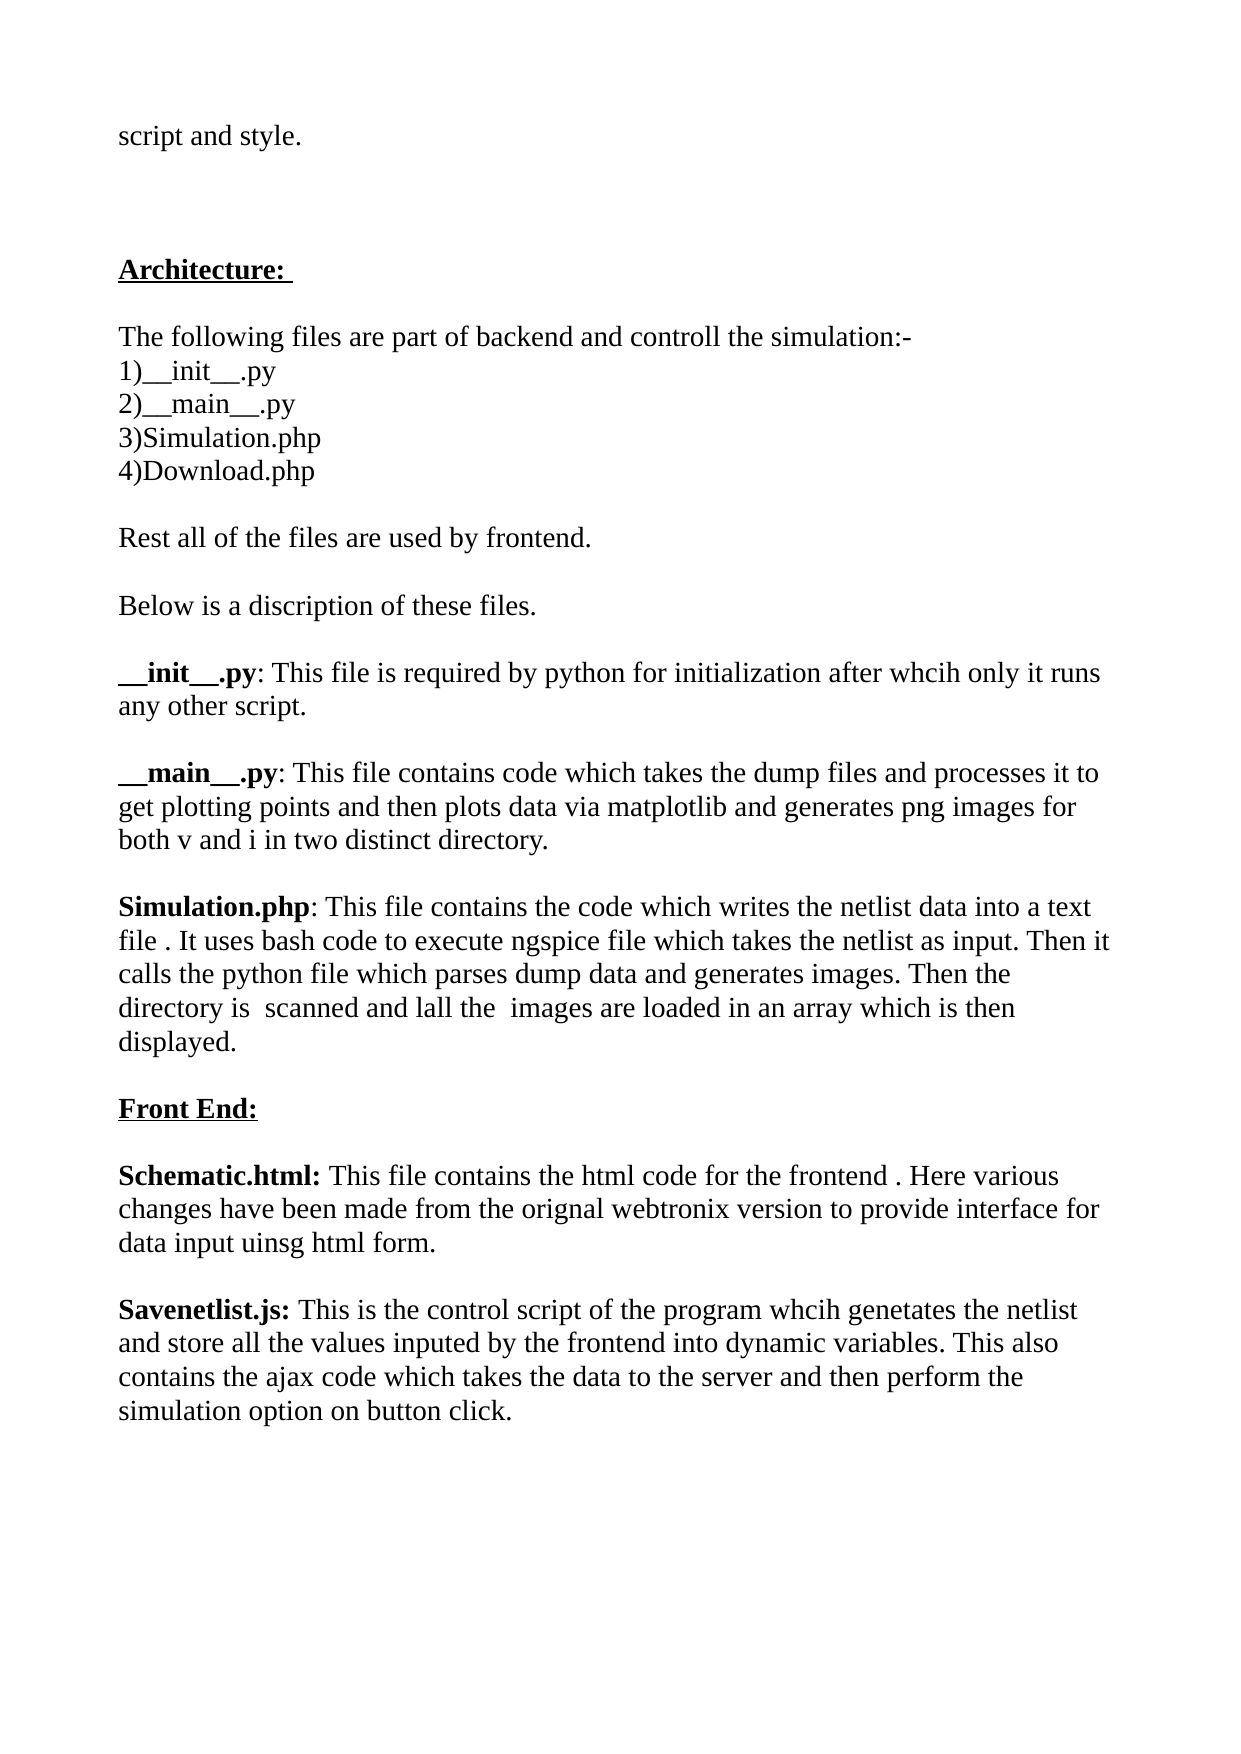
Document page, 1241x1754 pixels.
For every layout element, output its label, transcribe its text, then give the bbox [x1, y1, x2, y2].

text Below is a discription of these files. [118, 588, 1122, 621]
text Front End: [118, 1091, 1122, 1124]
text Architecture: [118, 252, 1122, 286]
text Rest all of the files are used by frontend. [118, 521, 1122, 554]
text 4)Download.php [118, 453, 1122, 487]
text __init__.py: This file is required by python for initialization after whcih only it runs any other script. [118, 655, 1122, 722]
text 3)Simulation.php [118, 420, 1122, 453]
text 2)__main__.py [118, 386, 1122, 420]
text Simulation.php: This file contains the code which writes the netlist data into a text file . It uses bash code to execute ngspice file which takes the netlist as input. Then it calls the python file which parses dump data and generates images. Then the directory is scanned and lall the images are loaded in an array which is then displayed. [118, 889, 1122, 1057]
text __main__.py: This file contains code which takes the dump files and processes it to get plotting points and then plots data via matplotlib and generates png images for both v and i in two distinct directory. [118, 755, 1122, 856]
text 1)__init__.py [118, 353, 1122, 386]
text Savenetlist.js: This is the control script of the program whcih genetates the netlist and store all the values inputed by the frontend into dynamic variables. This also contains the ajax code which takes the data to the server and then perform the simulation option on button click. [118, 1292, 1122, 1426]
text The following files are part of backend and controll the simulation:- [118, 319, 1122, 353]
text Schematic.html: This file contains the html code for the frontend . Here various changes have been made from the orignal webtronix version to provide interface for data input uinsg html form. [118, 1158, 1122, 1258]
text script and style. [118, 118, 1122, 152]
